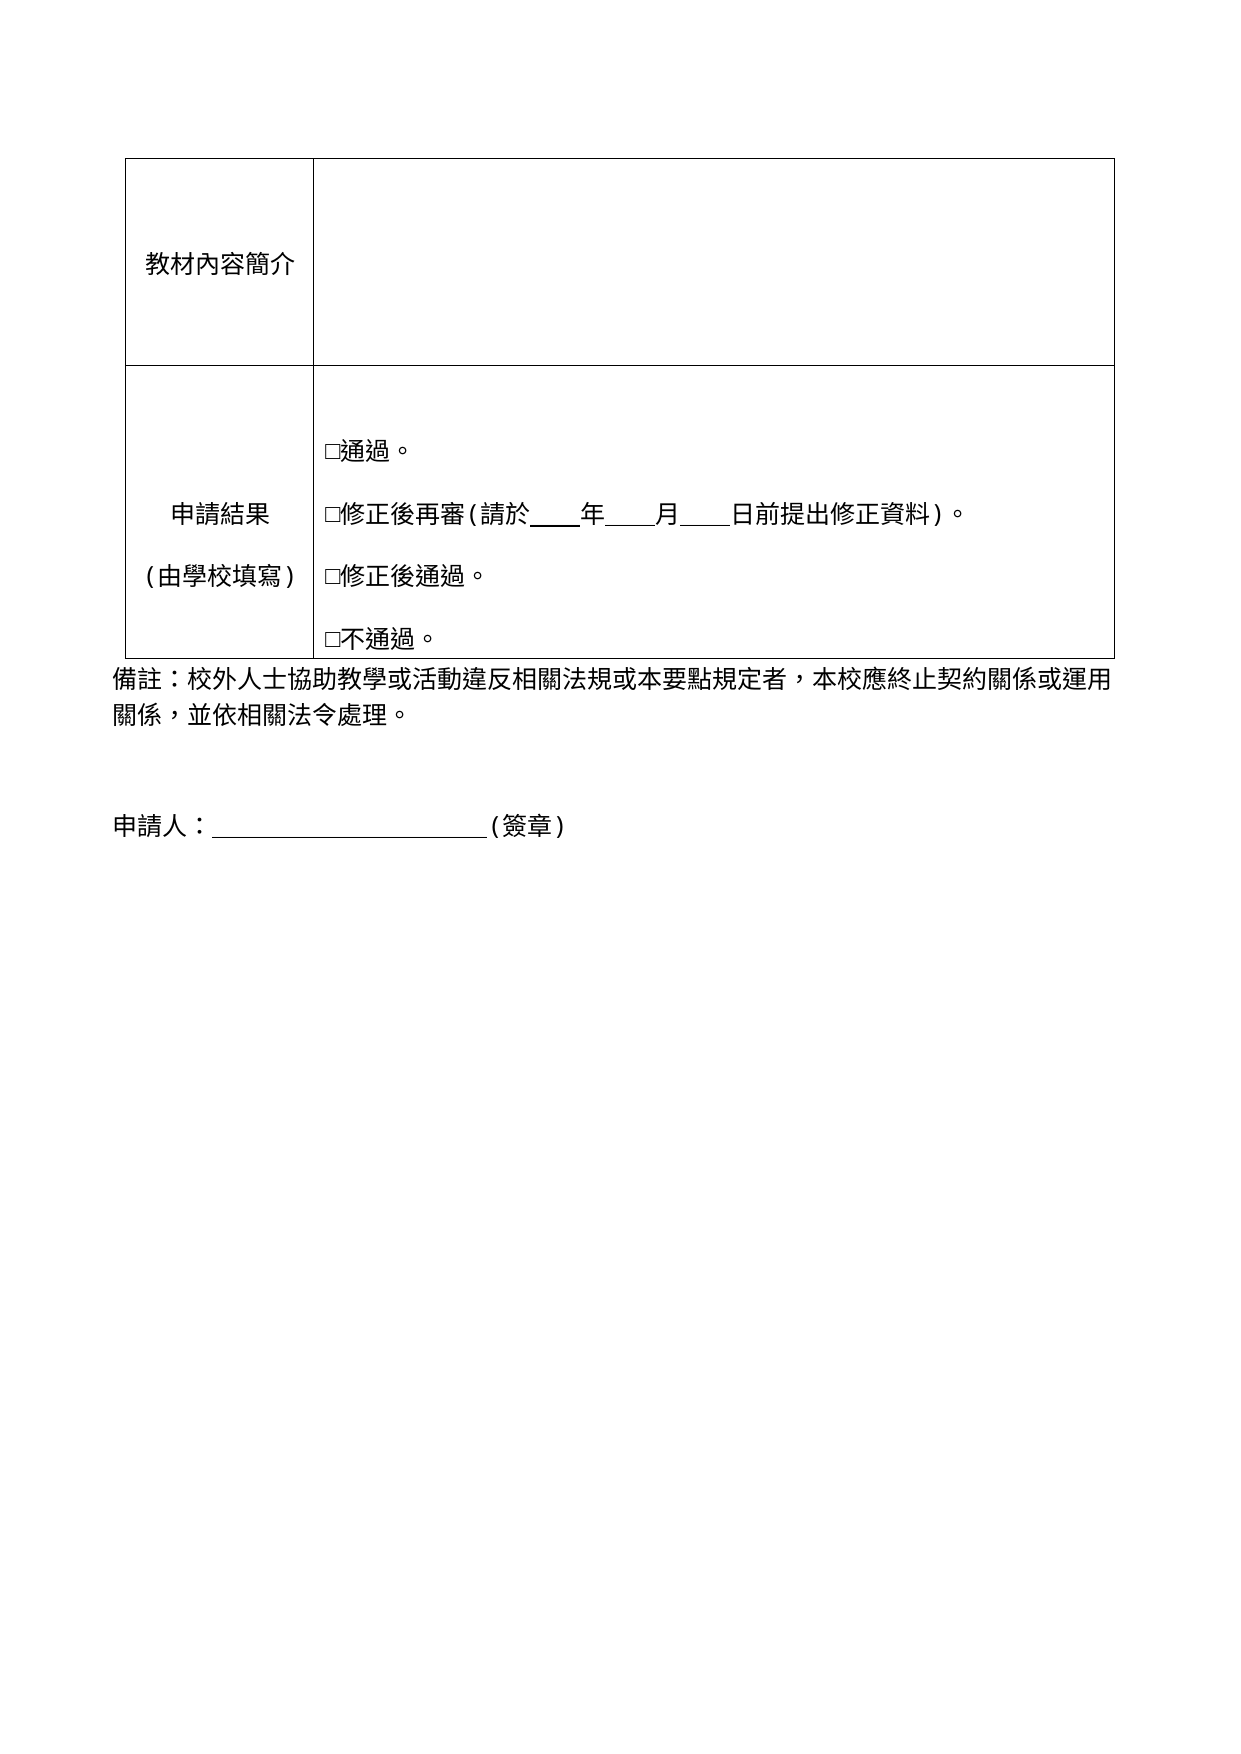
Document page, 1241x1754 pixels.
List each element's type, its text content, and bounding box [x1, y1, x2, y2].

table_cell 教材內容簡介 [126, 159, 313, 365]
table_cell [314, 159, 1114, 365]
table_cell □通過。 □修正後再審(請於＿＿年＿＿月＿＿日前提出修正資料)。 □修正後通過。 □不通過。 [314, 366, 1114, 658]
text 備註：校外人士協助教學或活動違反相關法規或本要點規定者，本校應終止契約關係或運用關係，並依相關法令處理。 [112, 659, 1128, 732]
table_cell 申請結果 (由學校填寫) [126, 366, 313, 658]
text 申請人：＿＿＿＿＿＿＿＿＿＿＿(簽章) [112, 783, 1128, 846]
